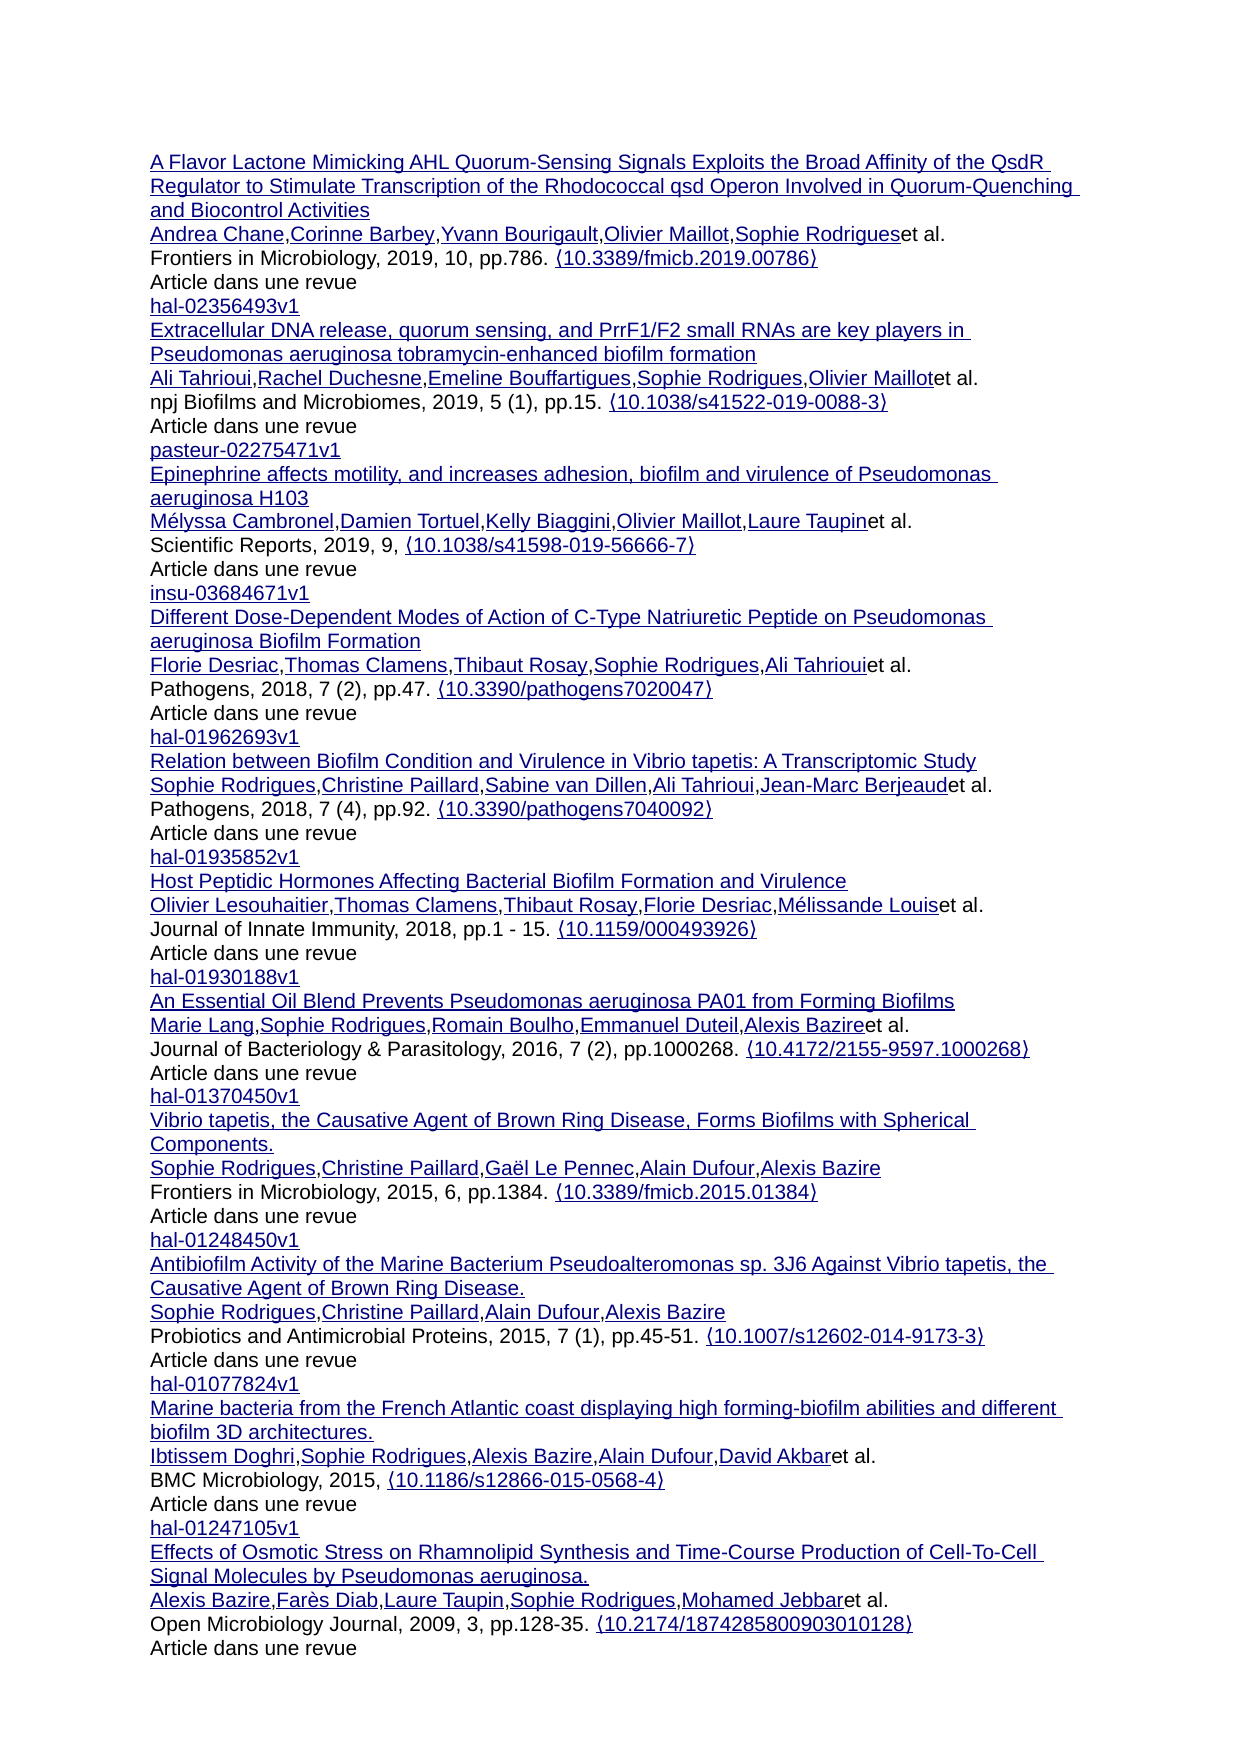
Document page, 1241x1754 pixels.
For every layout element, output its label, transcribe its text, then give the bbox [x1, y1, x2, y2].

table_cell Extracellular DNA release, quorum sensing, and PrrF1/F2 small RNAs are key players in Pseudomonas aeruginosa tobramycin-enhanced biofilm formation Ali Tahrioui,Rachel Duchesne,Emeline Bouffartigues,Sophie Rodrigues,Olivier Maillotet al. npj Biofilms and Microbiomes, 2019, 5 (1), pp.15. ⟨10.1038/s41522-019-0088-3⟩ Article dans une revue pasteur-02275471v1 [150, 318, 1090, 461]
table_cell Vibrio tapetis, the Causative Agent of Brown Ring Disease, Forms Biofilms with Spherical Components. Sophie Rodrigues,Christine Paillard,Gaël Le Pennec,Alain Dufour,Alexis Bazire Frontiers in Microbiology, 2015, 6, pp.1384. ⟨10.3389/fmicb.2015.01384⟩ Article dans une revue hal-01248450v1 [150, 1108, 1090, 1252]
table_cell An Essential Oil Blend Prevents Pseudomonas aeruginosa PA01 from Forming Biofilms Marie Lang,Sophie Rodrigues,Romain Boulho,Emmanuel Duteil,Alexis Bazireet al. Journal of Bacteriology & Parasitology, 2016, 7 (2), pp.1000268. ⟨10.4172/2155-9597.1000268⟩ Article dans une revue hal-01370450v1 [150, 989, 1090, 1108]
table_cell A Flavor Lactone Mimicking AHL Quorum-Sensing Signals Exploits the Broad Affinity of the QsdR Regulator to Stimulate Transcription of the Rhodococcal qsd Operon Involved in Quorum-Quenching and Biocontrol Activities Andrea Chane,Corinne Barbey,Yvann Bourigault,Olivier Maillot,Sophie Rodrigueset al. Frontiers in Microbiology, 2019, 10, pp.786. ⟨10.3389/fmicb.2019.00786⟩ Article dans une revue hal-02356493v1 [150, 150, 1090, 318]
table_cell Relation between Biofilm Condition and Virulence in Vibrio tapetis: A Transcriptomic Study Sophie Rodrigues,Christine Paillard,Sabine van Dillen,Ali Tahrioui,Jean-Marc Berjeaudet al. Pathogens, 2018, 7 (4), pp.92. ⟨10.3390/pathogens7040092⟩ Article dans une revue hal-01935852v1 [150, 749, 1090, 869]
table_cell Host Peptidic Hormones Affecting Bacterial Biofilm Formation and Virulence Olivier Lesouhaitier,Thomas Clamens,Thibaut Rosay,Florie Desriac,Mélissande Louiset al. Journal of Innate Immunity, 2018, pp.1 - 15. ⟨10.1159/000493926⟩ Article dans une revue hal-01930188v1 [150, 869, 1090, 988]
table_cell Antibiofilm Activity of the Marine Bacterium Pseudoalteromonas sp. 3J6 Against Vibrio tapetis, the Causative Agent of Brown Ring Disease. Sophie Rodrigues,Christine Paillard,Alain Dufour,Alexis Bazire Probiotics and Antimicrobial Proteins, 2015, 7 (1), pp.45-51. ⟨10.1007/s12602-014-9173-3⟩ Article dans une revue hal-01077824v1 [150, 1252, 1090, 1396]
table_cell Marine bacteria from the French Atlantic coast displaying high forming-biofilm abilities and different biofilm 3D architectures. Ibtissem Doghri,Sophie Rodrigues,Alexis Bazire,Alain Dufour,David Akbaret al. BMC Microbiology, 2015, ⟨10.1186/s12866-015-0568-4⟩ Article dans une revue hal-01247105v1 [150, 1396, 1090, 1539]
table_cell Epinephrine affects motility, and increases adhesion, biofilm and virulence of Pseudomonas aeruginosa H103 Mélyssa Cambronel,Damien Tortuel,Kelly Biaggini,Olivier Maillot,Laure Taupinet al. Scientific Reports, 2019, 9, ⟨10.1038/s41598-019-56666-7⟩ Article dans une revue insu-03684671v1 [150, 461, 1090, 605]
table_cell Effects of Osmotic Stress on Rhamnolipid Synthesis and Time-Course Production of Cell-To-Cell Signal Molecules by Pseudomonas aeruginosa. Alexis Bazire,Farès Diab,Laure Taupin,Sophie Rodrigues,Mohamed Jebbaret al. Open Microbiology Journal, 2009, 3, pp.128-35. ⟨10.2174/1874285800903010128⟩ Article dans une revue [150, 1540, 1090, 1659]
table_cell Different Dose-Dependent Modes of Action of C-Type Natriuretic Peptide on Pseudomonas aeruginosa Biofilm Formation Florie Desriac,Thomas Clamens,Thibaut Rosay,Sophie Rodrigues,Ali Tahriouiet al. Pathogens, 2018, 7 (2), pp.47. ⟨10.3390/pathogens7020047⟩ Article dans une revue hal-01962693v1 [150, 605, 1090, 749]
